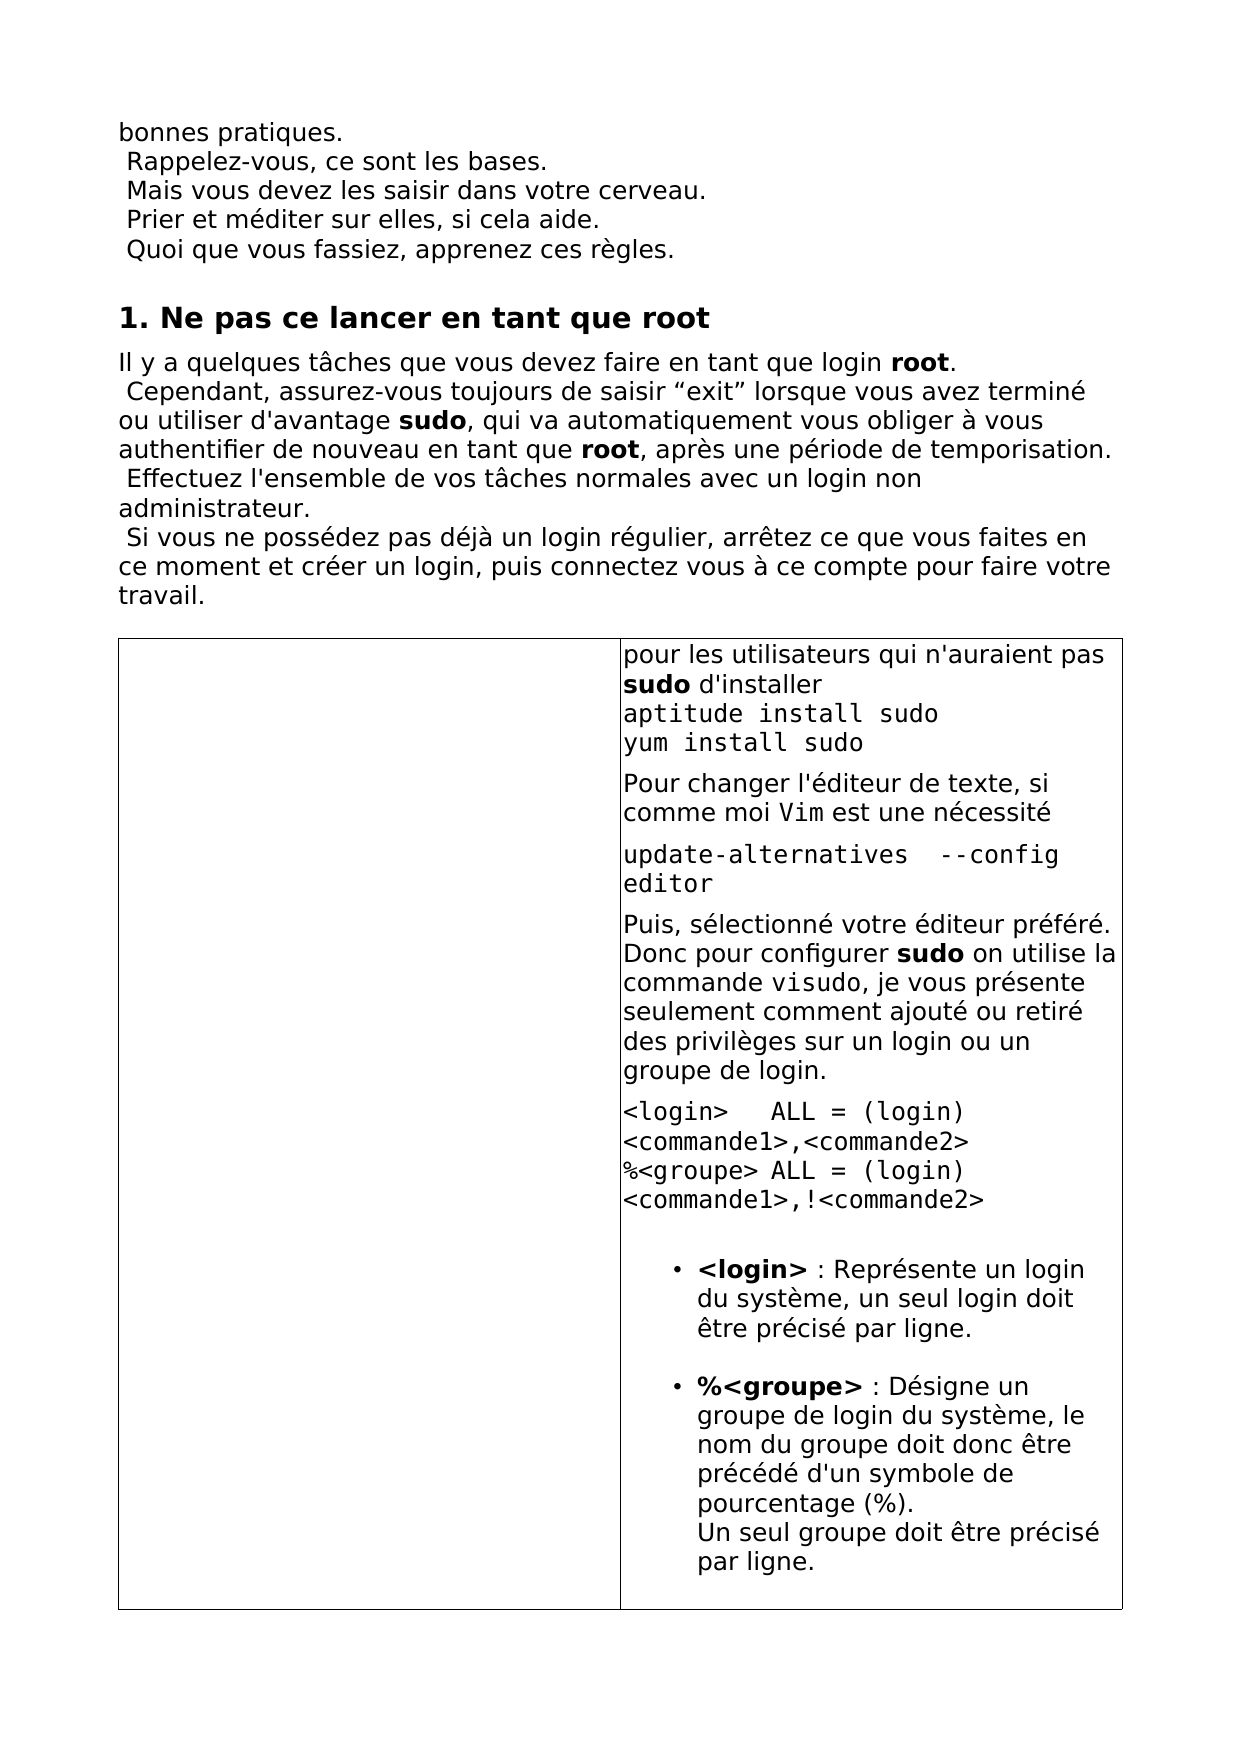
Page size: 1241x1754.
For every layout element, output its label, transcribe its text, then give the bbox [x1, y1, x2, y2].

table_header pour les utilisateurs qui n'auraient pas sudo d'installer aptitude install sudo yum install sudo Pour changer l'éditeur de texte, si comme moi Vim est une nécessité update-alternatives --config editor Puis, sélectionné votre éditeur préféré. Donc pour configurer sudo on utilise la commande visudo, je vous présente seulement comment ajouté ou retiré des privilèges sur un login ou un groupe de login. <login> ALL = (login) <commande1>,<commande2> %<groupe> ALL = (login) <commande1>,!<commande2> <login> : Représente un login du système, un seul login doit être précisé par ligne. %<groupe> : Désigne un groupe de login du système, le nom du groupe doit donc être précédé d'un symbole de pourcentage (%). Un seul groupe doit être précisé par ligne. ALL : Désigne la ou les machines dans lesquelles les commandes suivantes sont autorisées ou refusées pour ce login ou ce groupe. Le mot-clé ALL désigne l'ensemble des machines de votre parc informatique. Dans le cadre d'une utilisation à domicile, laisser ALL n'est pas un inconvénient. Dans un grand parc d'entreprise, de meilleures stratégies sont à prévoir. (login) : Désigne le login dont on prend les droits (peut valoir ALL pour tous) <commande1>,<commande2> : Représentent des commandes pouvant être exécutées par le login ou le groupe désigné en début de ligne. Les commandes précédées d'un point d'exclamation (!) sont refusées, alors que celles sans point d'exclamation sont autorisées, les commandes multiples sont séparées par une virgule, sans espace et préférez saisir des chemins absolus vers des commandes plutôt que des chemins relatifs (par exemple, /bin/ls plutôt que ls). [621, 639, 1122, 1608]
text bonnes pratiques. Rappelez-vous, ce sont les bases. Mais vous devez les saisir dans votre cerveau. Prier et méditer sur elles, si cela aide. Quoi que vous fassiez, apprenez ces règles. [118, 118, 1122, 264]
subtitle 1. Ne pas ce lancer en tant que root [118, 301, 1122, 335]
table_header [119, 639, 620, 1608]
text Il y a quelques tâches que vous devez faire en tant que login root. Cependant, assurez-vous toujours de saisir “exit” lorsque vous avez terminé ou utiliser d'avantage sudo, qui va automatiquement vous obliger à vous authentifier de nouveau en tant que root, après une période de temporisation. Effectuez l'ensemble de vos tâches normales avec un login non administrateur. Si vous ne possédez pas déjà un login régulier, arrêtez ce que vous faites en ce moment et créer un login, puis connectez vous à ce compte pour faire votre travail. [118, 348, 1122, 610]
